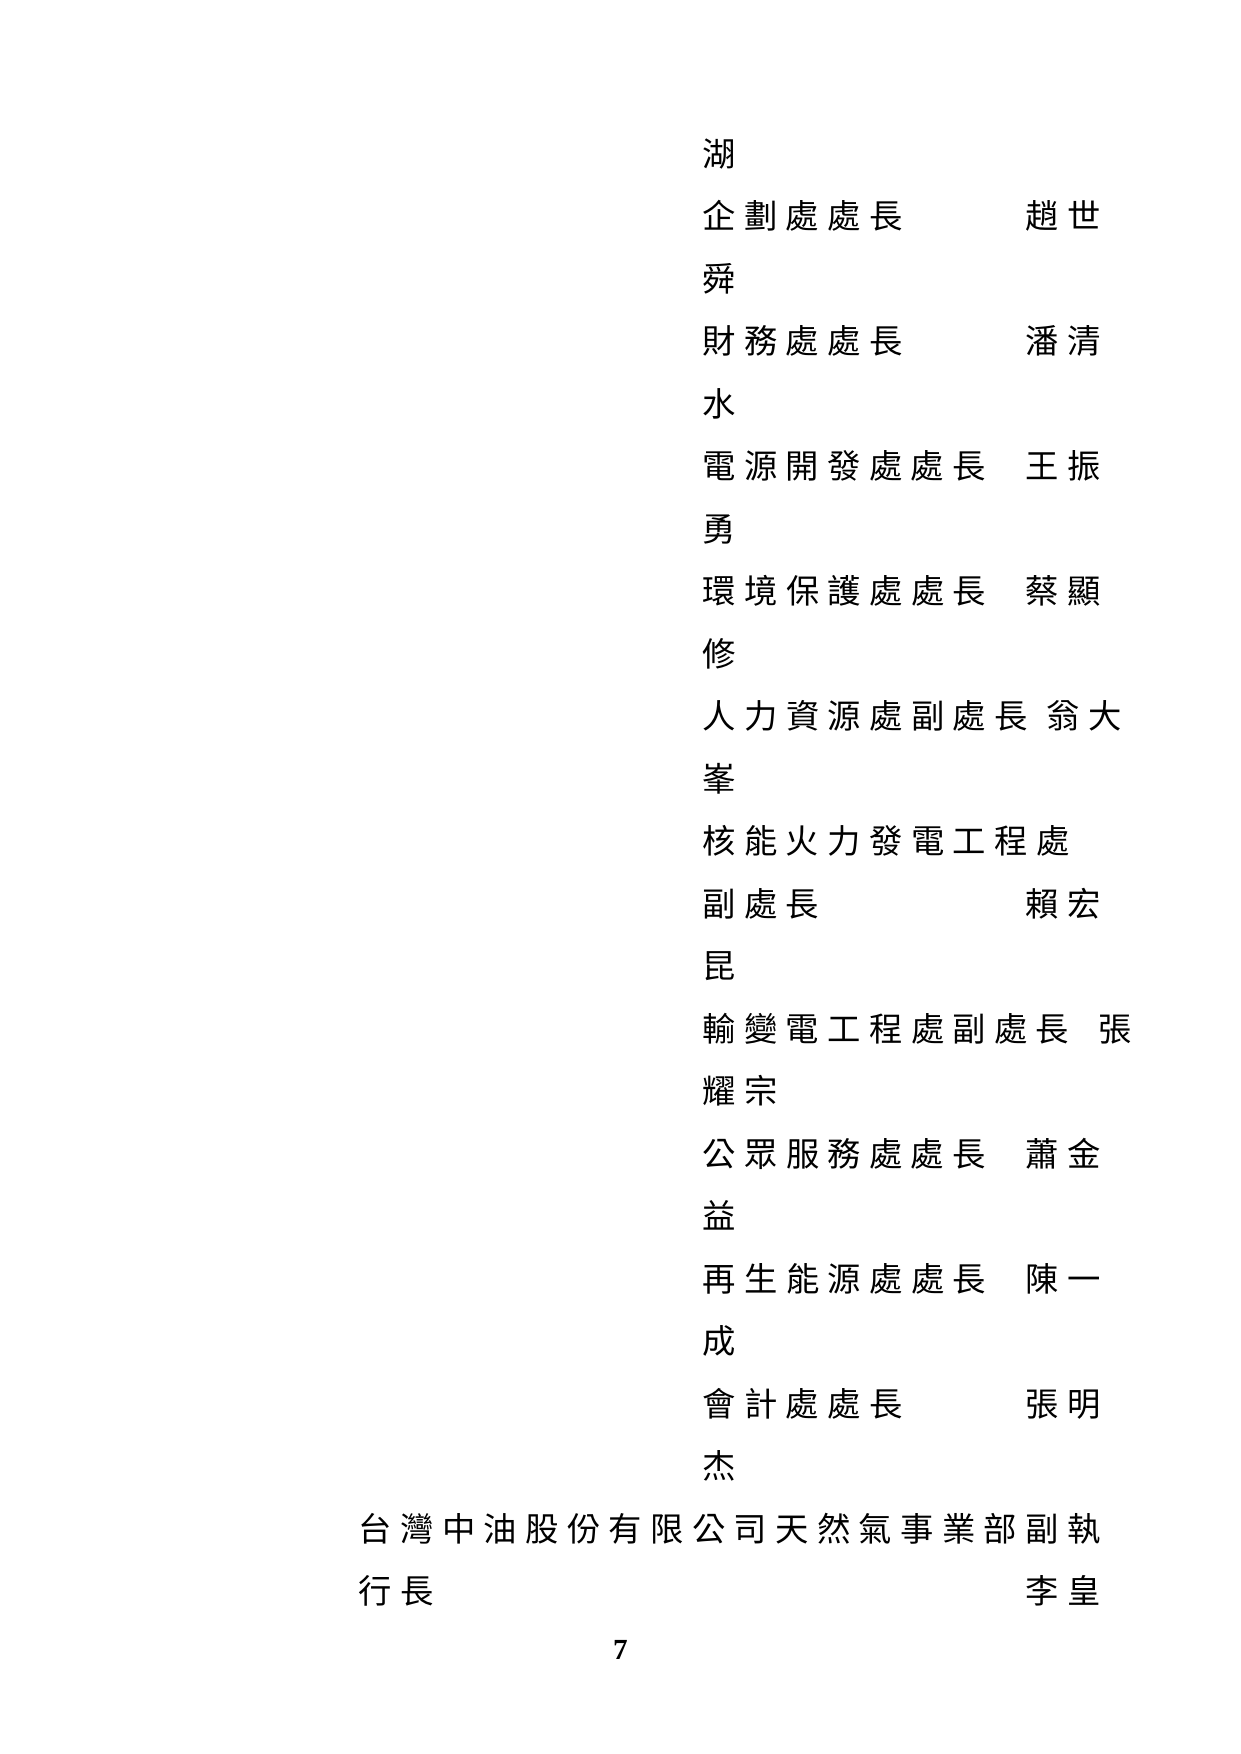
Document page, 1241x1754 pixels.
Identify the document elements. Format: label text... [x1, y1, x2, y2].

text 人力資源處副處長 翁大峯 [693, 673, 1136, 798]
text 電源開發處處長 王振勇 [693, 423, 1136, 548]
text 輸變電工程處副處長 張耀宗 [693, 985, 1136, 1110]
text 湖 [693, 110, 1136, 173]
text 台灣中油股份有限公司天然氣事業部副執行長 李皇 [347, 1485, 1136, 1610]
text 公眾服務處處長 蕭金益 [693, 1110, 1136, 1235]
text 核能火力發電工程處 副處長 賴宏昆 [693, 798, 1136, 985]
text 再生能源處處長 陳一成 [693, 1235, 1136, 1360]
text 財務處處長 潘清水 [693, 298, 1136, 423]
text 企劃處處長 趙世舜 [693, 173, 1136, 298]
text 會計處處長 張明杰 [693, 1360, 1136, 1485]
text 環境保護處處長 蔡顯修 [693, 548, 1136, 673]
